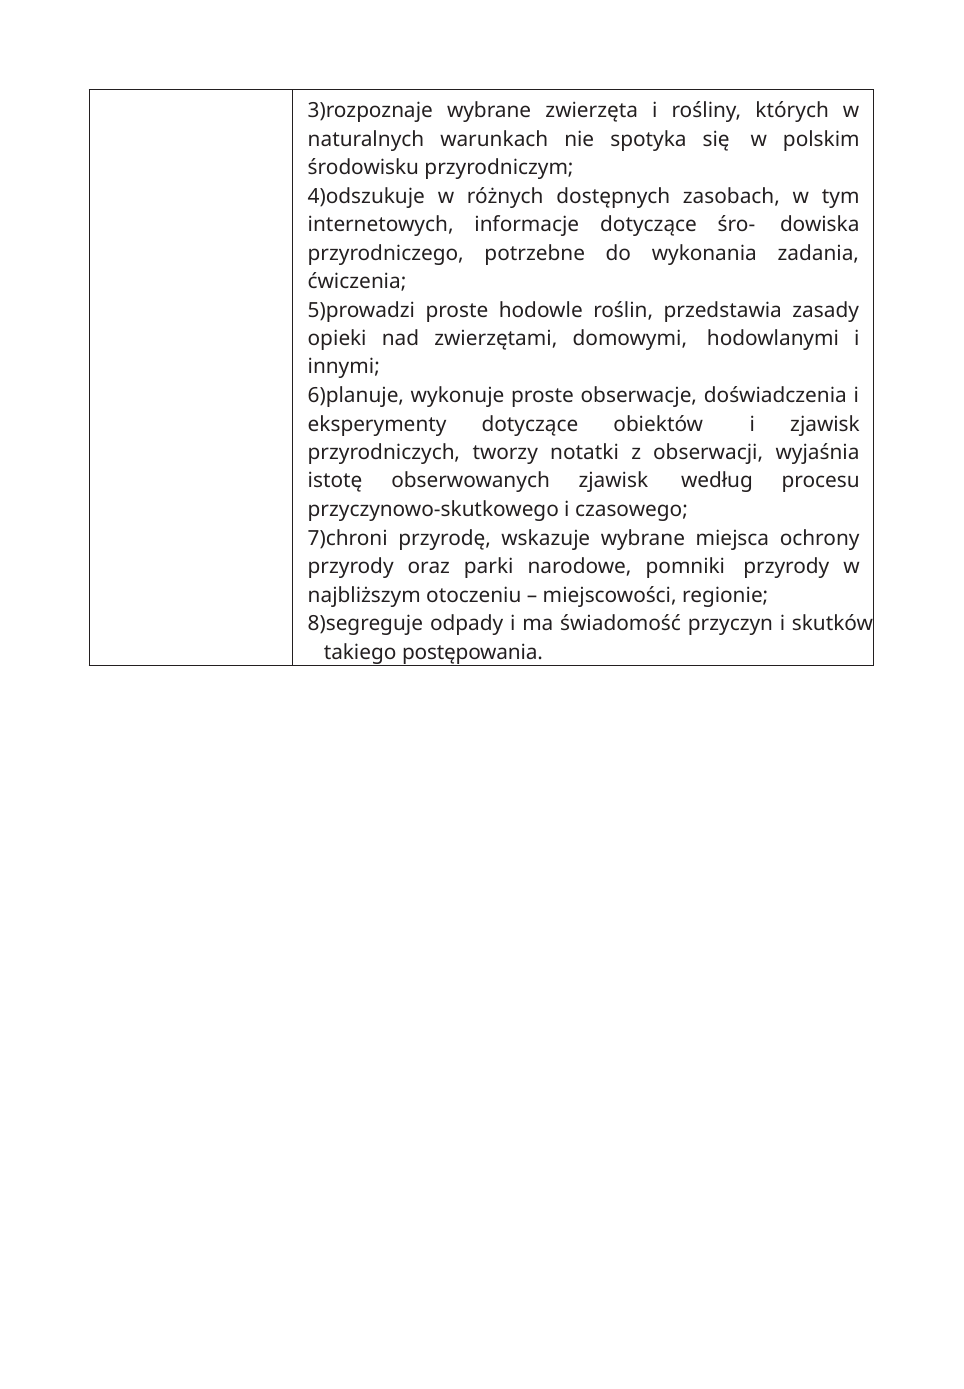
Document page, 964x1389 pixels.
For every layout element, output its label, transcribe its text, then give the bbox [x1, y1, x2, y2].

table_header rozpoznaje wybrane zwierzęta i rośliny, których w naturalnych warunkach nie spotyka się w polskim środowisku przyrodniczym; odszukuje w różnych dostępnych zasobach, w tym internetowych, informacje dotyczące śro- dowiska przyrodniczego, potrzebne do wykonania zadania, ćwiczenia; prowadzi proste hodowle roślin, przedstawia zasady opieki nad zwierzętami, domowymi, hodowlanymi i innymi; planuje, wykonuje proste obserwacje, doświadczenia i eksperymenty dotyczące obiektów i zjawisk przyrodniczych, tworzy notatki z obserwacji, wyjaśnia istotę obserwowanych zjawisk według procesu przyczynowo-skutkowego i czasowego; chroni przyrodę, wskazuje wybrane miejsca ochrony przyrody oraz parki narodowe, pomniki przyrody w najbliższym otoczeniu – miejscowości, regionie; segreguje odpady i ma świadomość przyczyn i skutków takiego postępowania. [293, 90, 873, 665]
table_header [90, 90, 292, 665]
